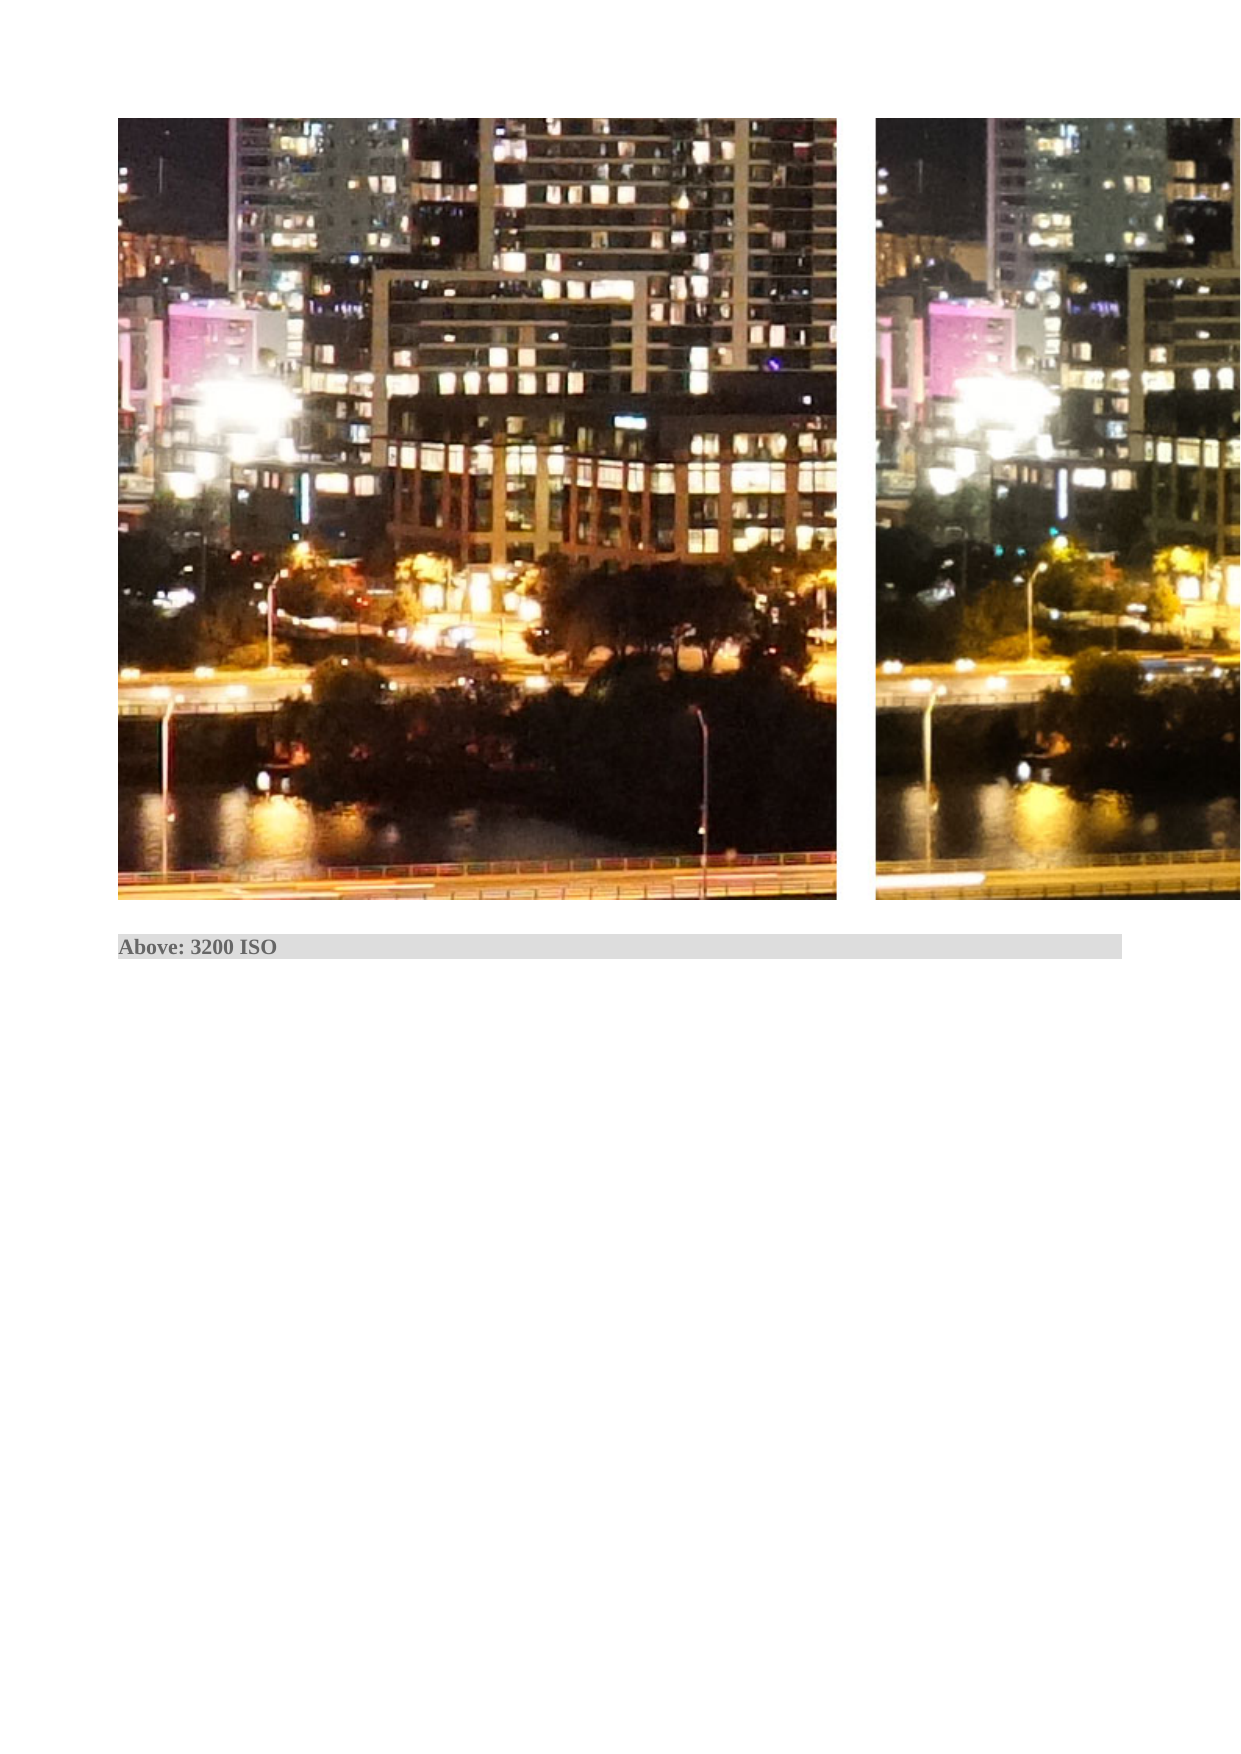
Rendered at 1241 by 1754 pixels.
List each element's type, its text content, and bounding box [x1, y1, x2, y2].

text Above: 3200 ISO [118, 934, 1122, 959]
picture [118, 118, 1241, 900]
